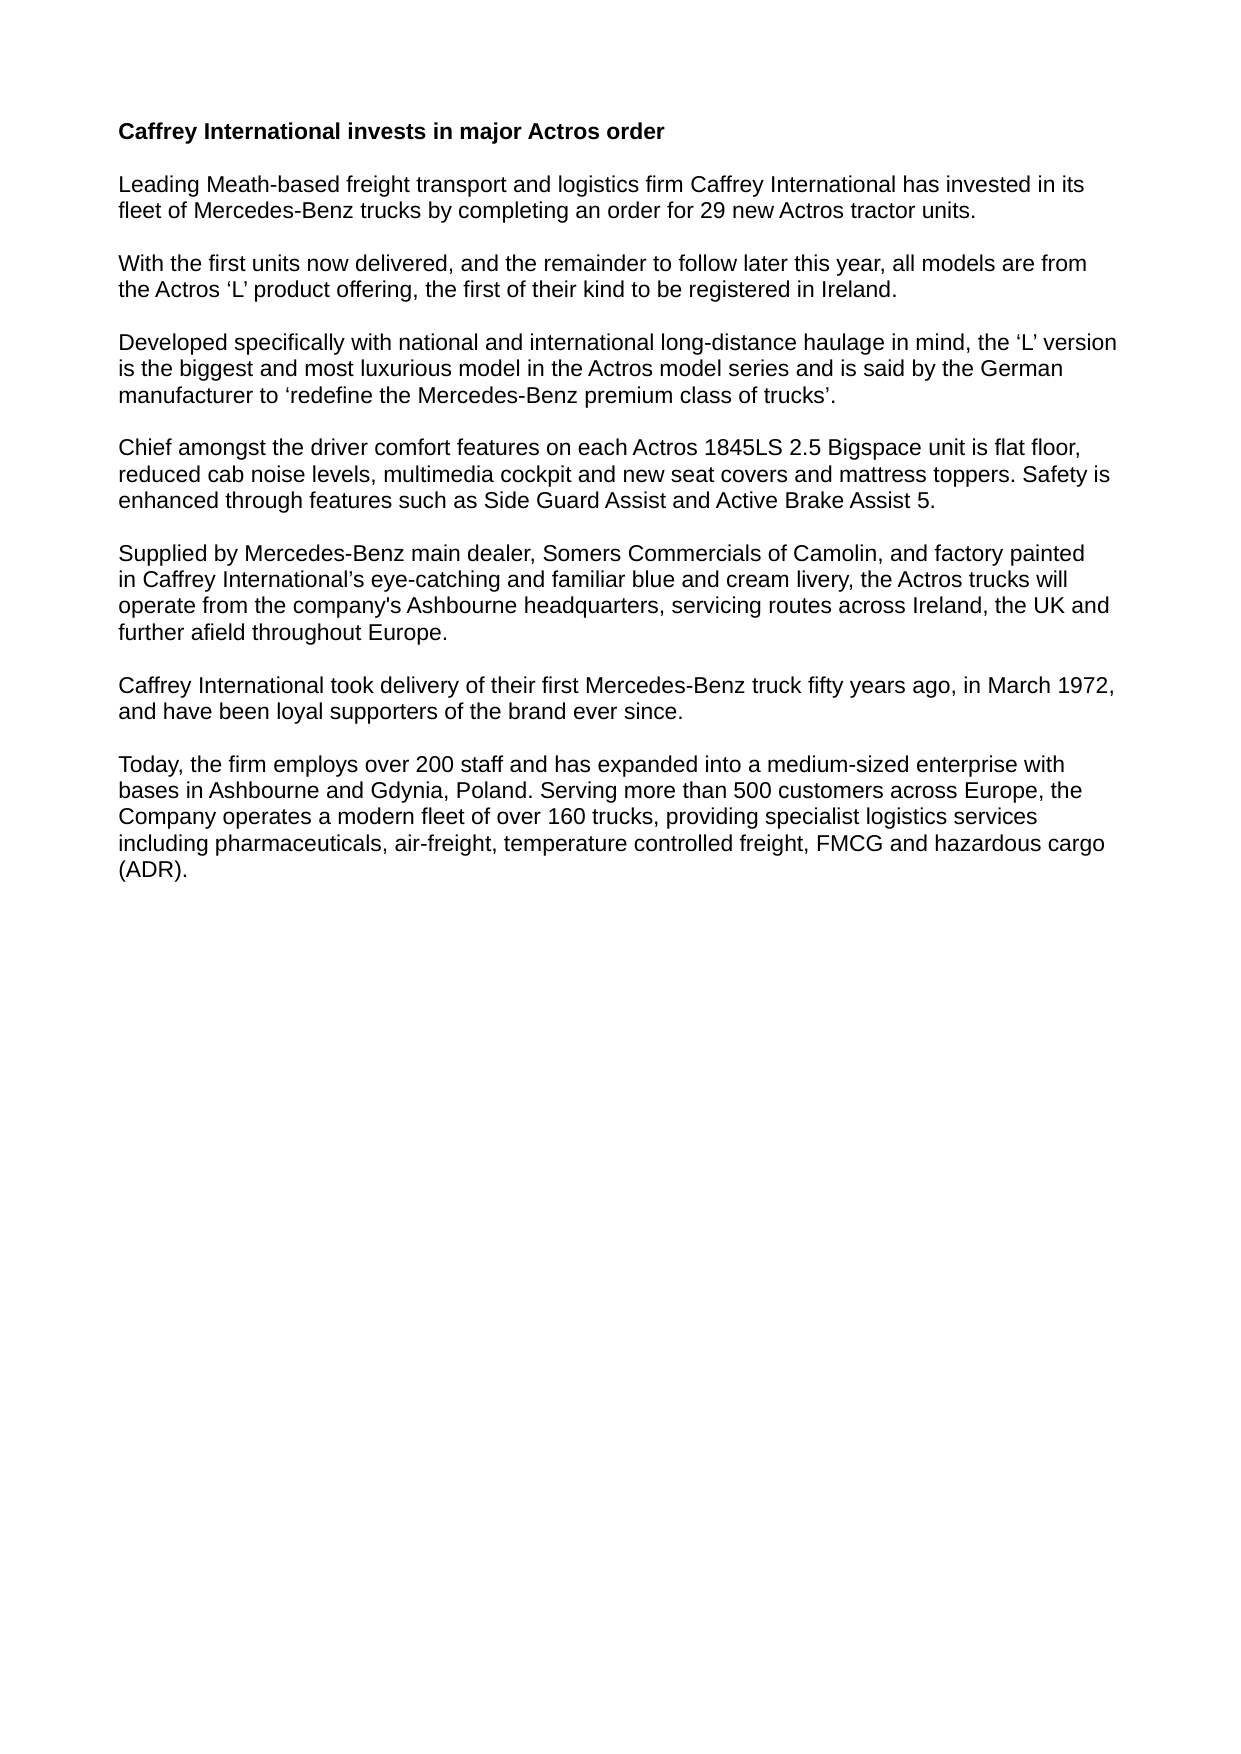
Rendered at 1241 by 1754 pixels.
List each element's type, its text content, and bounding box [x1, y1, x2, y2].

text Today, the firm employs over 200 staff and has expanded into a medium-sized enterprise with bases in Ashbourne and Gdynia, Poland. Serving more than 500 customers across Europe, the Company operates a modern fleet of over 160 trucks, providing specialist logistics services including pharmaceuticals, air-freight, temperature controlled freight, FMCG and hazardous cargo (ADR). [118, 751, 1122, 882]
text Chief amongst the driver comfort features on each Actros 1845LS 2.5 Bigspace unit is flat floor, reduced cab noise levels, multimedia cockpit and new seat covers and mattress toppers. Safety is enhanced through features such as Side Guard Assist and Active Brake Assist 5. [118, 434, 1122, 513]
text Developed specifically with national and international long-distance haulage in mind, the ‘L’ version is the biggest and most luxurious model in the Actros model series and is said by the German manufacturer to ‘redefine the Mercedes-Benz premium class of trucks’. [118, 329, 1122, 408]
text Leading Meath-based freight transport and logistics firm Caffrey International has invested in its fleet of Mercedes-Benz trucks by completing an order for 29 new Actros tractor units. [118, 171, 1122, 223]
text Supplied by Mercedes-Benz main dealer, Somers Commercials of Camolin, and factory painted in Caffrey International’s eye-catching and familiar blue and cream livery, the Actros trucks will operate from the company's Ashbourne headquarters, servicing routes across Ireland, the UK and further afield throughout Europe. [118, 540, 1122, 645]
text Caffrey International invests in major Actros order [118, 118, 1122, 144]
text Caffrey International took delivery of their first Mercedes-Benz truck fifty years ago, in March 1972, and have been loyal supporters of the brand ever since. [118, 672, 1122, 724]
text With the first units now delivered, and the remainder to follow later this year, all models are from the Actros ‘L’ product offering, the first of their kind to be registered in Ireland. [118, 250, 1122, 303]
